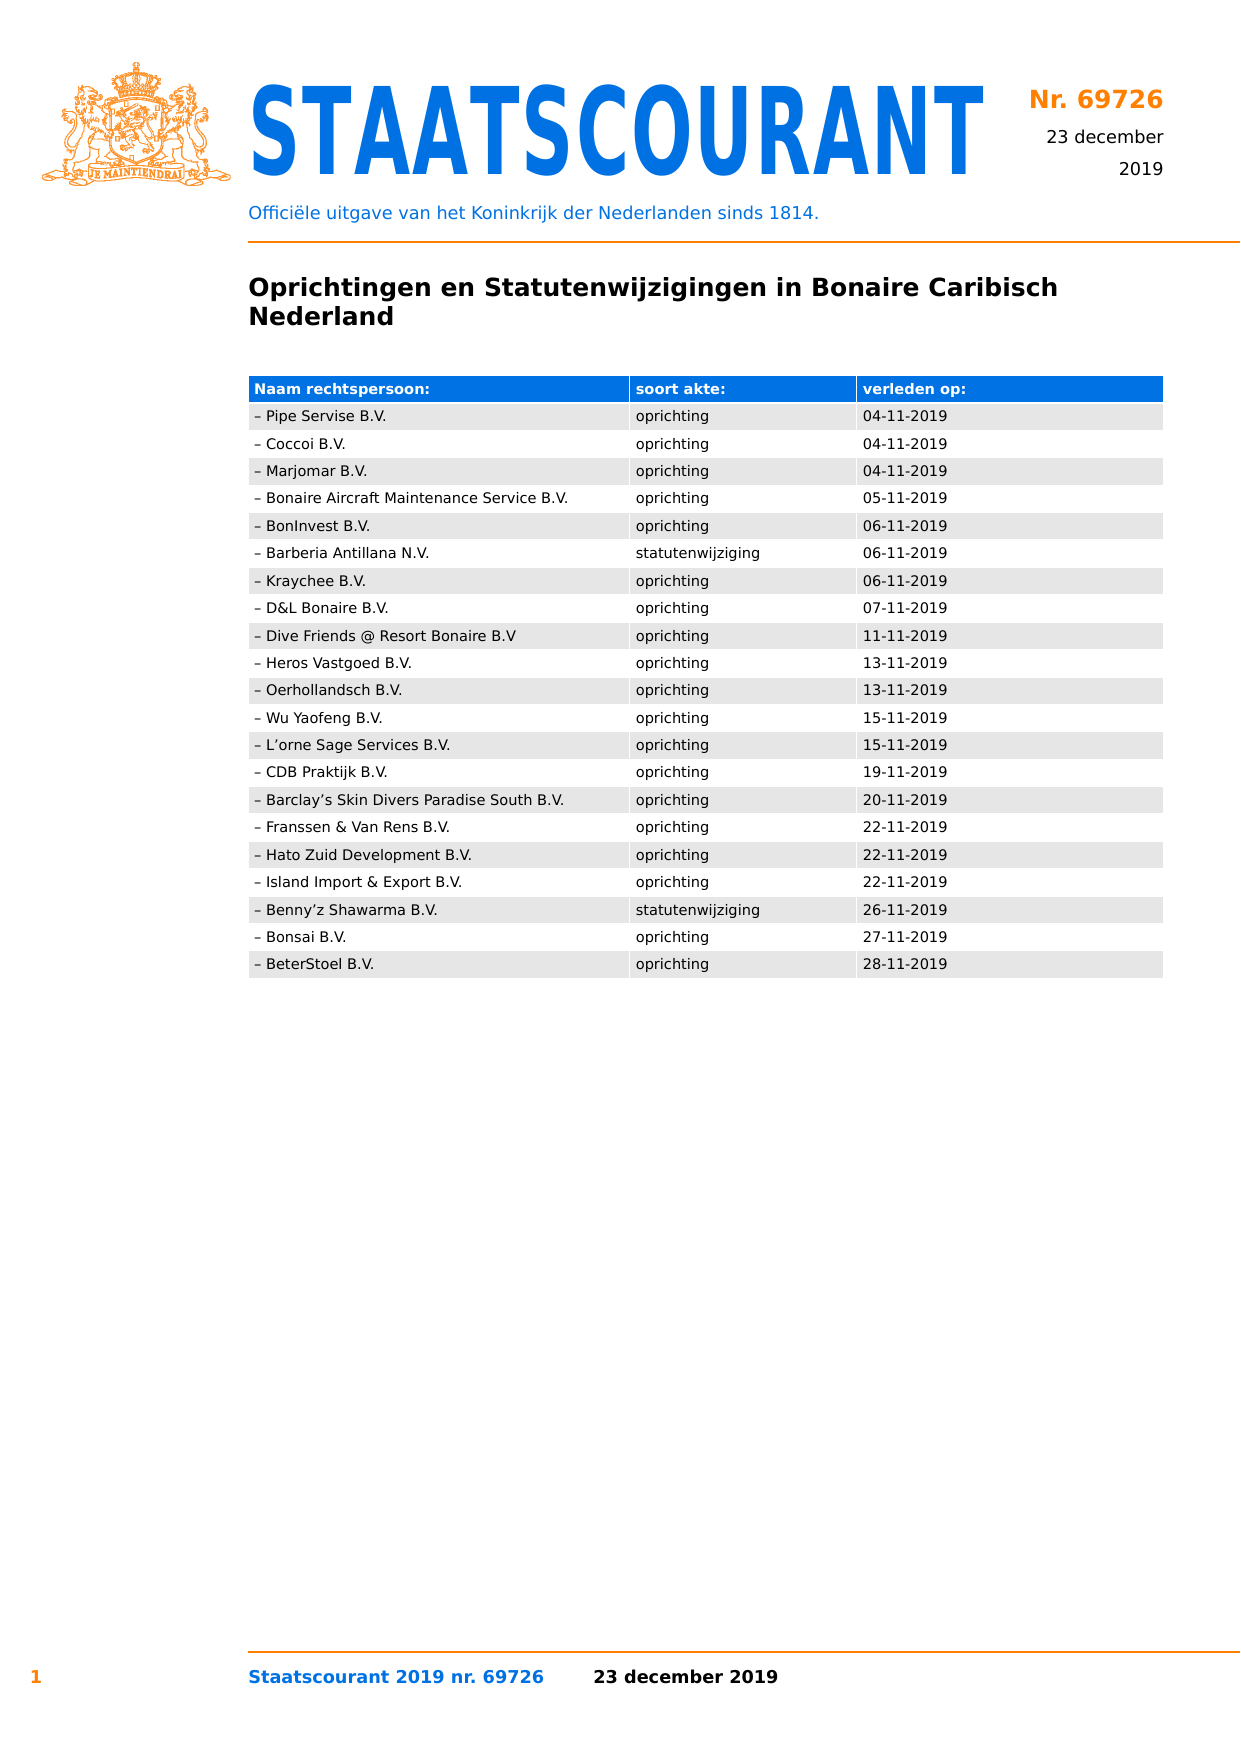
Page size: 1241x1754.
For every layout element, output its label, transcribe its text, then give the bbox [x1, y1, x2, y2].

table_cell 13-11-2019 [857, 650, 1163, 676]
table_cell 26-11-2019 [857, 897, 1163, 923]
table_cell – D&L Bonaire B.V. [249, 595, 629, 622]
table_cell statutenwijziging [630, 541, 856, 567]
table_cell – Wu Yaofeng B.V. [249, 705, 629, 731]
table_cell 06-11-2019 [857, 568, 1163, 594]
table_cell – CDB Praktijk B.V. [249, 760, 629, 786]
table_cell 23 december [998, 121, 1240, 153]
table_header soort akte: [630, 376, 856, 402]
table_cell 27-11-2019 [857, 924, 1163, 950]
table_cell 06-11-2019 [857, 513, 1163, 539]
table_cell – Coccoi B.V. [249, 431, 629, 457]
table_cell – L’orne Sage Services B.V. [249, 732, 629, 759]
table_cell oprichting [630, 650, 856, 676]
table_cell oprichting [630, 787, 856, 813]
table_cell oprichting [630, 869, 856, 896]
table_cell 15-11-2019 [857, 705, 1163, 731]
table_cell 19-11-2019 [857, 760, 1163, 786]
table_cell – Benny’z Shawarma B.V. [249, 897, 629, 923]
table_cell 15-11-2019 [857, 732, 1163, 759]
table_cell oprichting [630, 513, 856, 539]
table_cell – Barberia Antillana N.V. [249, 541, 629, 567]
table_cell 20-11-2019 [857, 787, 1163, 813]
table_header verleden op: [857, 376, 1163, 402]
table_cell 04-11-2019 [857, 404, 1163, 430]
table_cell oprichting [630, 486, 856, 512]
table_cell 11-11-2019 [857, 623, 1163, 649]
table_cell – Dive Friends @ Resort Bonaire B.V [249, 623, 629, 649]
table_cell – Island Import & Export B.V. [249, 869, 629, 896]
table_header Nr. 69726 [998, 62, 1240, 121]
table_cell 28-11-2019 [857, 951, 1163, 978]
table_cell – BonInvest B.V. [249, 513, 629, 539]
table_header Naam rechtspersoon: [249, 376, 629, 402]
subtitle Oprichtingen en Statutenwijzigingen in Bonaire Caribisch Nederland [248, 273, 1163, 331]
table_cell oprichting [630, 760, 856, 786]
table_cell 04-11-2019 [857, 431, 1163, 457]
table_cell – Heros Vastgoed B.V. [249, 650, 629, 676]
table_cell – Hato Zuid Development B.V. [249, 842, 629, 868]
table_cell – Kraychee B.V. [249, 568, 629, 594]
table_cell oprichting [630, 924, 856, 950]
table_cell – Bonaire Aircraft Maintenance Service B.V. [249, 486, 629, 512]
table_cell oprichting [630, 842, 856, 868]
table_cell 07-11-2019 [857, 595, 1163, 622]
table_cell statutenwijziging [630, 897, 856, 923]
table_cell 13-11-2019 [857, 678, 1163, 704]
table_cell 06-11-2019 [857, 541, 1163, 567]
table_cell – Pipe Servise B.V. [249, 404, 629, 430]
table_cell oprichting [630, 404, 856, 430]
table_cell Officiële uitgave van het Koninkrijk der Nederlanden sinds 1814. [248, 203, 1240, 241]
table_cell oprichting [630, 623, 856, 649]
table_cell oprichting [630, 951, 856, 978]
table_cell 22-11-2019 [857, 869, 1163, 896]
picture [41, 62, 231, 186]
table_cell – Barclay’s Skin Divers Paradise South B.V. [249, 787, 629, 813]
table_cell 22-11-2019 [857, 842, 1163, 868]
table_cell oprichting [630, 705, 856, 731]
table_cell 05-11-2019 [857, 486, 1163, 512]
table_cell – Bonsai B.V. [249, 924, 629, 950]
table_cell – BeterStoel B.V. [249, 951, 629, 978]
table_cell oprichting [630, 595, 856, 622]
table_cell 22-11-2019 [857, 815, 1163, 841]
table_cell oprichting [630, 732, 856, 759]
table_cell – Oerhollandsch B.V. [249, 678, 629, 704]
table_header [25, 62, 248, 241]
table_cell oprichting [630, 815, 856, 841]
table_cell oprichting [630, 431, 856, 457]
table_cell 04-11-2019 [857, 458, 1163, 485]
table_cell 2019 [998, 153, 1240, 203]
table_cell – Franssen & Van Rens B.V. [249, 815, 629, 841]
table_cell oprichting [630, 458, 856, 485]
table_cell – Marjomar B.V. [249, 458, 629, 485]
table_header STAATSCOURANT [248, 62, 998, 203]
table_cell oprichting [630, 678, 856, 704]
table_cell oprichting [630, 568, 856, 594]
